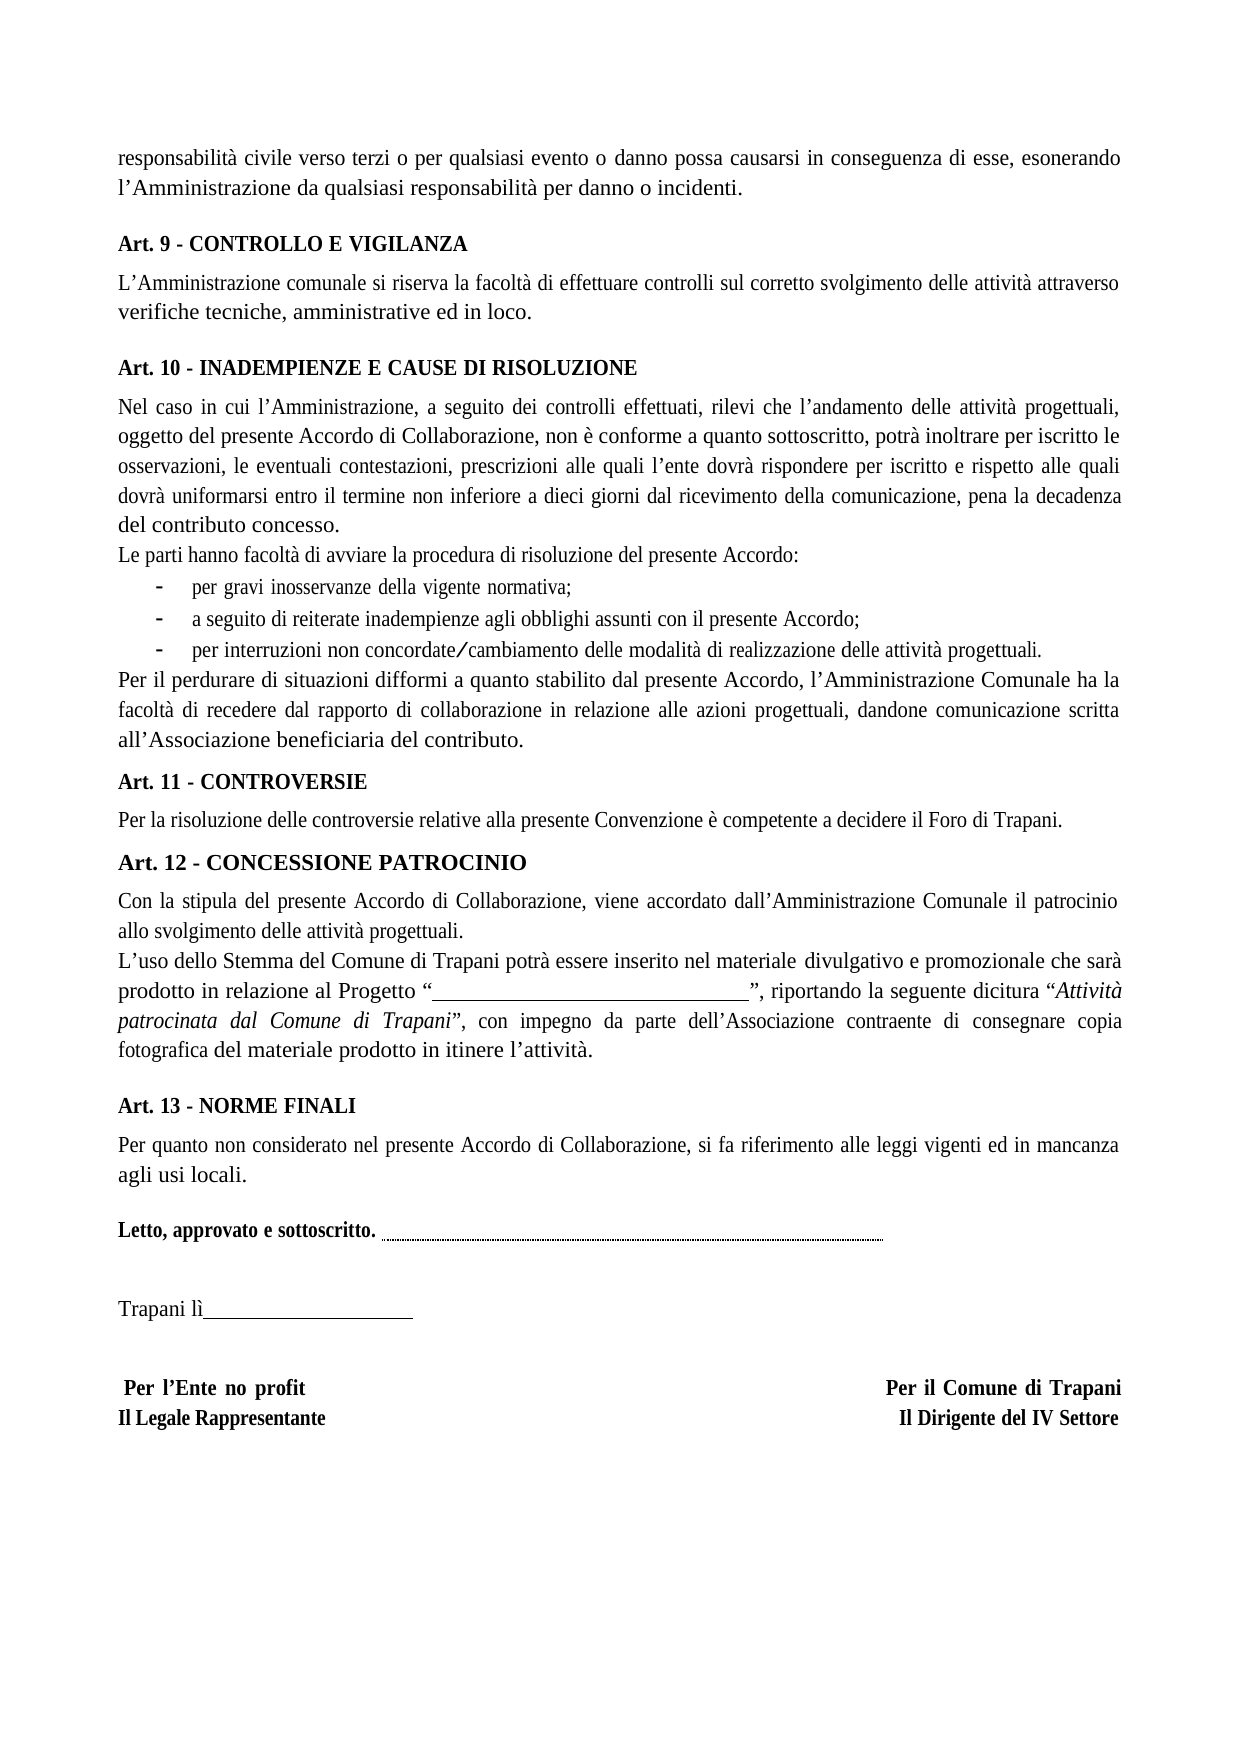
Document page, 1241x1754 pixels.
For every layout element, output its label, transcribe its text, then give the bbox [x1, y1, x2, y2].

text L’Amministrazione comunale si riserva la facoltà di effettuare controlli sul corretto svolgimento delle attività attraverso verifiche tecniche, amministrative ed in loco. [118, 268, 1122, 324]
list per interruzioni non concordate/cambiamento delle modalità di realizzazione delle attività progettuali. [155, 636, 1144, 663]
text Il Legale Rappresentante Il Dirigente del IV Settore [118, 1403, 1144, 1430]
subtitle Per l’Ente no profit Per il Comune di Trapani [123, 1373, 1144, 1400]
text Con la stipula del presente Accordo di Collaborazione, viene accordato dall’Amministrazione Comunale il patrocinio [118, 891, 1144, 913]
text Trapani lì [118, 1295, 1144, 1321]
text Per quanto non considerato nel presente Accordo di Collaborazione, si fa riferimento alle leggi vigenti ed in mancanza agli usi locali. [118, 1131, 1122, 1187]
text responsabilità civile verso terzi o per qualsiasi evento o danno possa causarsi in conseguenza di esse, esonerando l’Amministrazione da qualsiasi responsabilità per danno o incidenti. [118, 144, 1121, 200]
subtitle Art. 10 - INADEMPIENZE E CAUSE DI RISOLUZIONE [118, 354, 1144, 381]
subtitle Letto, approvato e sottoscritto. [118, 1217, 1144, 1243]
subtitle Art. 9 - CONTROLLO E VIGILANZA [118, 230, 1144, 256]
text Per la risoluzione delle controversie relative alla presente Convenzione è competente a decidere il Foro di Trapani. Art. 12 - CONCESSIONE PATROCINIO [118, 806, 1066, 875]
subtitle Art. 11 - CONTROVERSIE [118, 768, 1144, 794]
list a seguito di reiterate inadempienze agli obblighi assunti con il presente Accordo; [155, 604, 1144, 631]
text Le parti hanno facoltà di avviare la procedura di risoluzione del presente Accordo: [118, 541, 1144, 567]
text L’uso dello Stemma del Comune di Trapani potrà essere inserito nel materiale divulgativo e promozionale che sarà prodotto in relazione al Progetto “ ”, riportando la seguente dicitura “Attività patrocinata dal Comune di Trapani”, con impegno da parte dell’Associazione contraente di consegnare copia fotografica del materiale prodotto in itinere l’attività. [118, 947, 1122, 1063]
text allo svolgimento delle attività progettuali. [118, 917, 1144, 943]
subtitle Art. 13 - NORME FINALI [118, 1092, 1144, 1119]
text Nel caso in cui l’Amministrazione, a seguito dei controlli effettuati, rilevi che l’andamento delle attività progettuali, oggetto del presente Accordo di Collaborazione, non è conforme a quanto sottoscritto, potrà inoltrare per iscritto le osservazioni, le eventuali contestazioni, prescrizioni alle quali l’ente dovrà rispondere per iscritto e rispetto alle quali dovrà uniformarsi entro il termine non inferiore a dieci giorni dal ricevimento della comunicazione, pena la decadenza del contributo concesso. [118, 393, 1122, 538]
text Per il perdurare di situazioni difformi a quanto stabilito dal presente Accordo, l’Amministrazione Comunale ha la facoltà di recedere dal rapporto di collaborazione in relazione alle azioni progettuali, dandone comunicazione scritta all’Associazione beneficiaria del contributo. [118, 666, 1122, 752]
list per gravi inosservanze della vigente normativa; [155, 573, 1144, 599]
